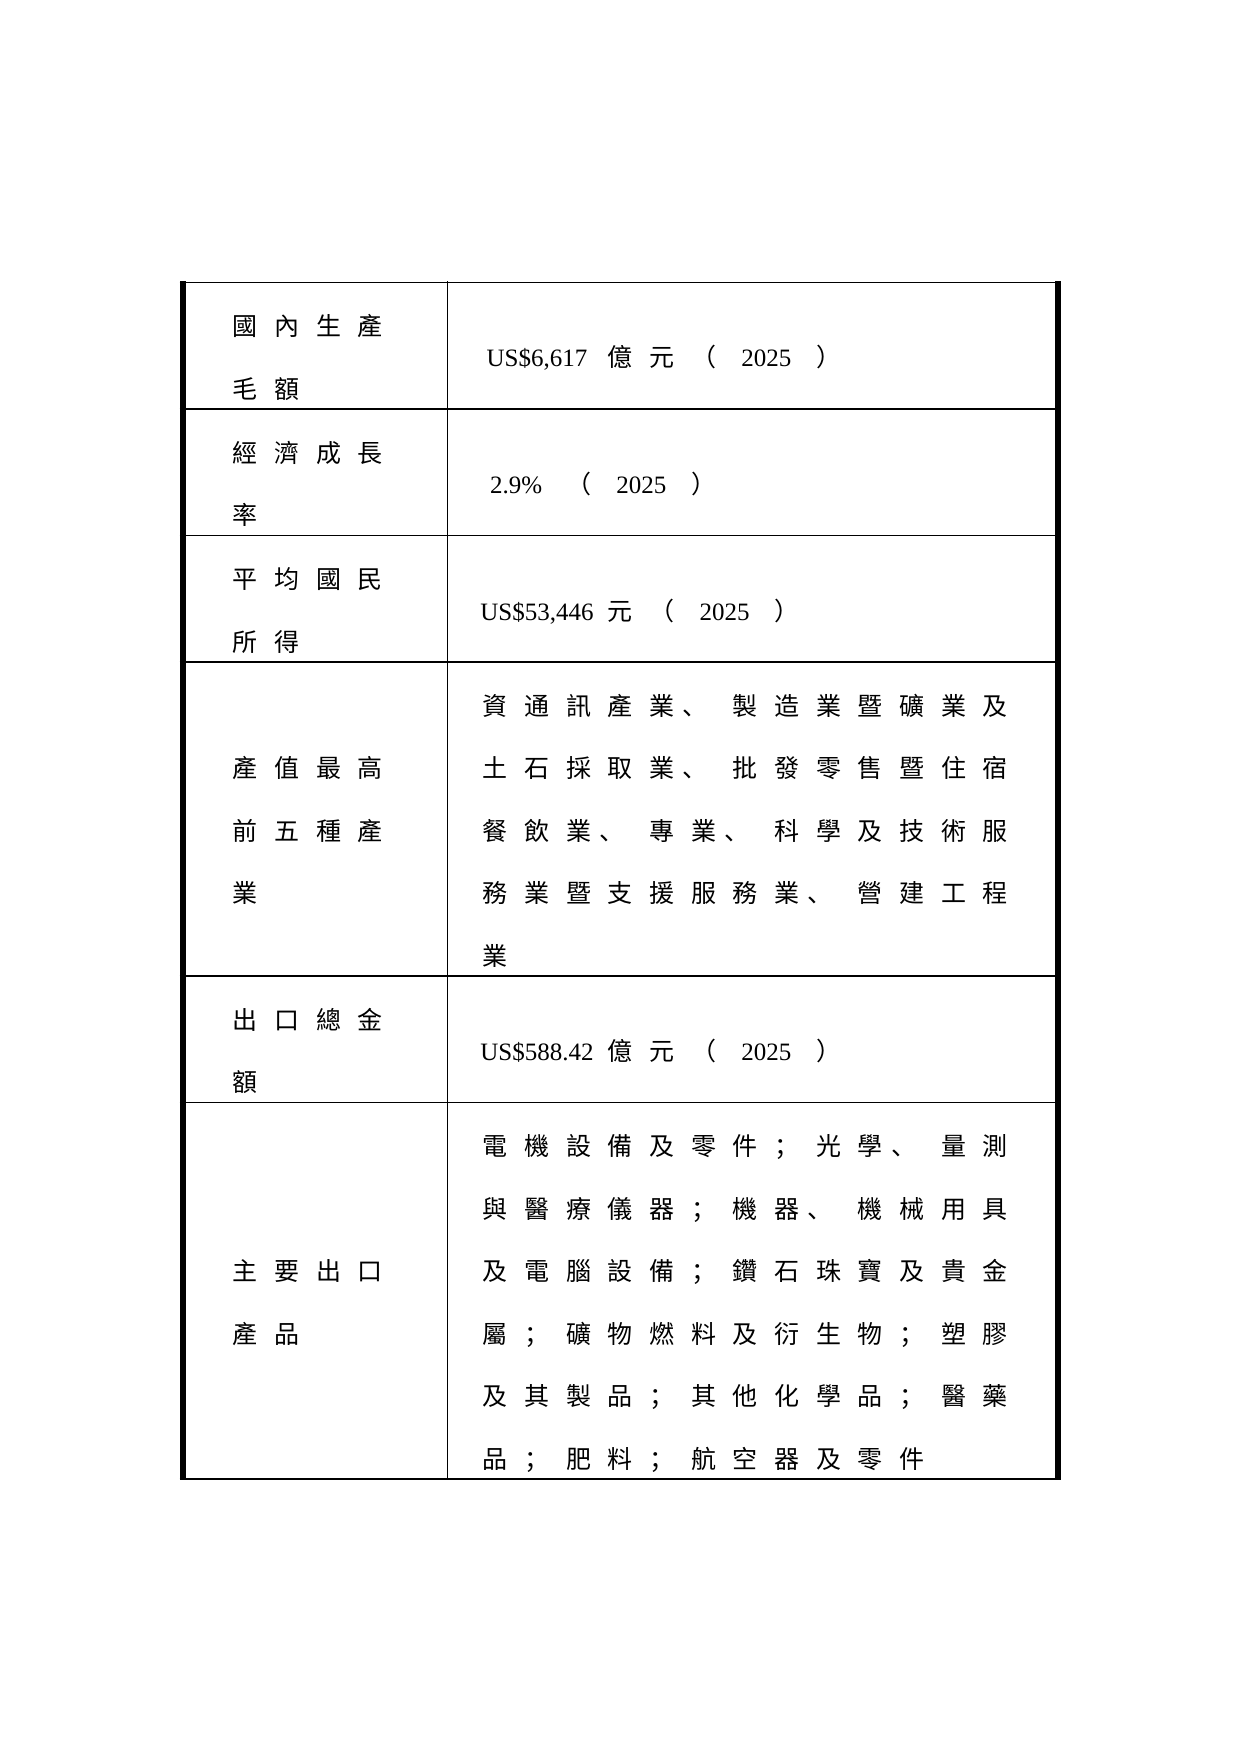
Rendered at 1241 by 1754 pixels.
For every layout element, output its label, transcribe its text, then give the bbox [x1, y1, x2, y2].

table_cell 主要出口產品 [186, 1103, 447, 1478]
table_cell US$6,617億元（2025） [448, 283, 1055, 408]
table_cell US$588.42億元（2025） [448, 977, 1055, 1102]
table_cell 國內生產毛額 [186, 283, 447, 408]
table_cell US$53,446元（2025） [448, 536, 1055, 661]
table_cell 資通訊產業、製造業暨礦業及土石採取業、批發零售暨住宿餐飲業、專業、科學及技術服務業暨支援服務業、營建工程業 [448, 663, 1055, 975]
table_cell 平均國民所得 [186, 536, 447, 661]
table_cell 經濟成長率 [186, 410, 447, 534]
table_cell 出口總金額 [186, 977, 447, 1102]
table_cell 電機設備及零件；光學、量測與醫療儀器；機器、機械用具及電腦設備；鑽石珠寶及貴金屬；礦物燃料及衍生物；塑膠及其製品；其他化學品；醫藥品；肥料；航空器及零件 [448, 1103, 1055, 1478]
table_cell 產值最高前五種產業 [186, 663, 447, 975]
table_cell 2.9%（2025） [448, 410, 1055, 534]
